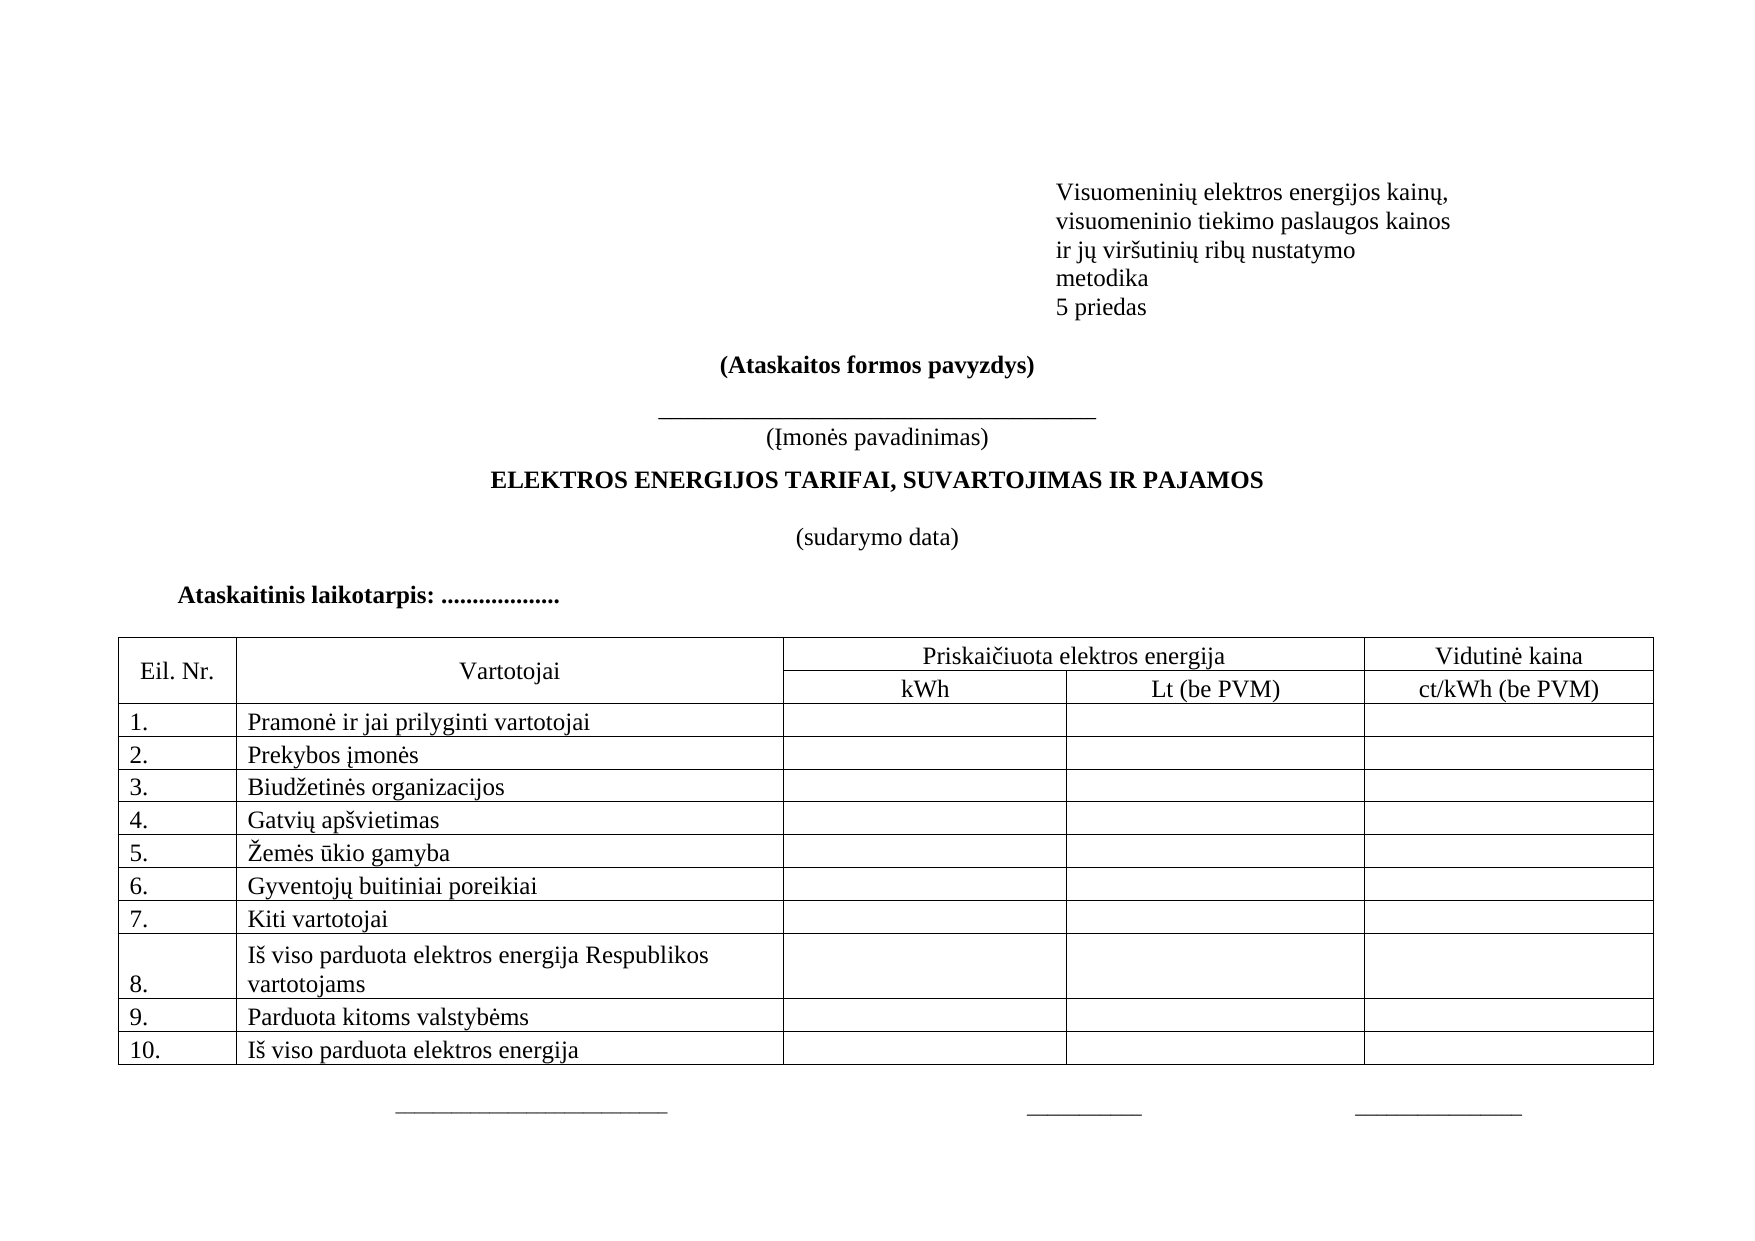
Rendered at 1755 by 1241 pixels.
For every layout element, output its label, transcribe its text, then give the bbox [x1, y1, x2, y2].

table_cell [1365, 704, 1653, 736]
table_cell [784, 999, 1066, 1031]
table_cell [1365, 868, 1653, 900]
table_cell Lt (be PVM) [1067, 671, 1364, 703]
table_cell 5. [119, 835, 236, 867]
table_cell [1067, 901, 1364, 932]
table_header ________________ [1224, 1094, 1653, 1122]
table_cell Iš viso parduota elektros energija [237, 1032, 783, 1064]
table_cell 8. [119, 934, 236, 998]
table_cell [1365, 802, 1653, 834]
table_cell 1. [119, 704, 236, 736]
text (Ataskaitos formos pavyzdys) [118, 350, 1636, 378]
table_cell [784, 737, 1066, 768]
table_cell 4. [119, 802, 236, 834]
table_cell [1365, 1032, 1653, 1064]
table_cell [1067, 1032, 1364, 1064]
table_cell [1067, 737, 1364, 768]
table_cell kWh [784, 671, 1066, 703]
table_cell 7. [119, 901, 236, 932]
table_cell [1365, 835, 1653, 867]
table_cell [784, 704, 1066, 736]
table_cell Žemės ūkio gamyba [237, 835, 783, 867]
table_cell Gatvių apšvietimas [237, 802, 783, 834]
table_cell [784, 901, 1066, 932]
text ir jų viršutinių ribų nustatymo [1056, 235, 1636, 263]
table_cell Prekybos įmonės [237, 737, 783, 768]
table_header ___________ [945, 1094, 1223, 1122]
table_cell Kiti vartotojai [237, 901, 783, 932]
table_cell [1365, 737, 1653, 768]
table_cell [1067, 704, 1364, 736]
table_cell ct/kWh (be PVM) [1365, 671, 1653, 703]
table_header Priskaičiuota elektros energija [784, 638, 1364, 670]
text Ataskaitinis laikotarpis: ................... [118, 580, 1636, 608]
table_cell [1067, 770, 1364, 801]
table_cell Gyventojų buitiniai poreikiai [237, 868, 783, 900]
text metodika [1056, 263, 1636, 292]
table_cell [1365, 999, 1653, 1031]
table_header Vartotojai [237, 638, 783, 703]
text (sudarymo data) [118, 522, 1636, 551]
table_cell [1067, 802, 1364, 834]
table_cell [1365, 901, 1653, 932]
table_cell 10. [119, 1032, 236, 1064]
table_cell [1067, 999, 1364, 1031]
text visuomeninio tiekimo paslaugos kainos [1056, 206, 1636, 235]
table_cell [784, 868, 1066, 900]
text ___________________________________ [118, 393, 1636, 422]
table_cell [1067, 835, 1364, 867]
table_cell [784, 802, 1066, 834]
table_cell [1365, 770, 1653, 801]
table_cell Biudžetinės organizacijos [237, 770, 783, 801]
table_cell [1067, 868, 1364, 900]
table_cell [784, 934, 1066, 998]
table_cell Pramonė ir jai prilyginti vartotojai [237, 704, 783, 736]
table_header Vidutinė kaina [1365, 638, 1653, 670]
table_cell [784, 770, 1066, 801]
table_cell [1067, 934, 1364, 998]
table_cell 2. [119, 737, 236, 768]
text Visuomeninių elektros energijos kainų, [1056, 177, 1636, 206]
text 5 priedas [1056, 292, 1636, 321]
table_cell [1365, 934, 1653, 998]
table_cell [784, 1032, 1066, 1064]
table_cell 3. [119, 770, 236, 801]
table_cell 6. [119, 868, 236, 900]
table_cell Parduota kitoms valstybėms [237, 999, 783, 1031]
table_cell Iš viso parduota elektros energija Respublikos vartotojams [237, 934, 783, 998]
text (Įmonės pavadinimas) [118, 422, 1636, 450]
table_header Eil. Nr. [119, 638, 236, 703]
table_cell [784, 835, 1066, 867]
table_cell 9. [119, 999, 236, 1031]
text ELEKTROS ENERGIJOS TARIFAI, SUVARTOJIMAS IR PAJAMOS [118, 465, 1636, 493]
table_header _____________________________ [118, 1094, 944, 1122]
